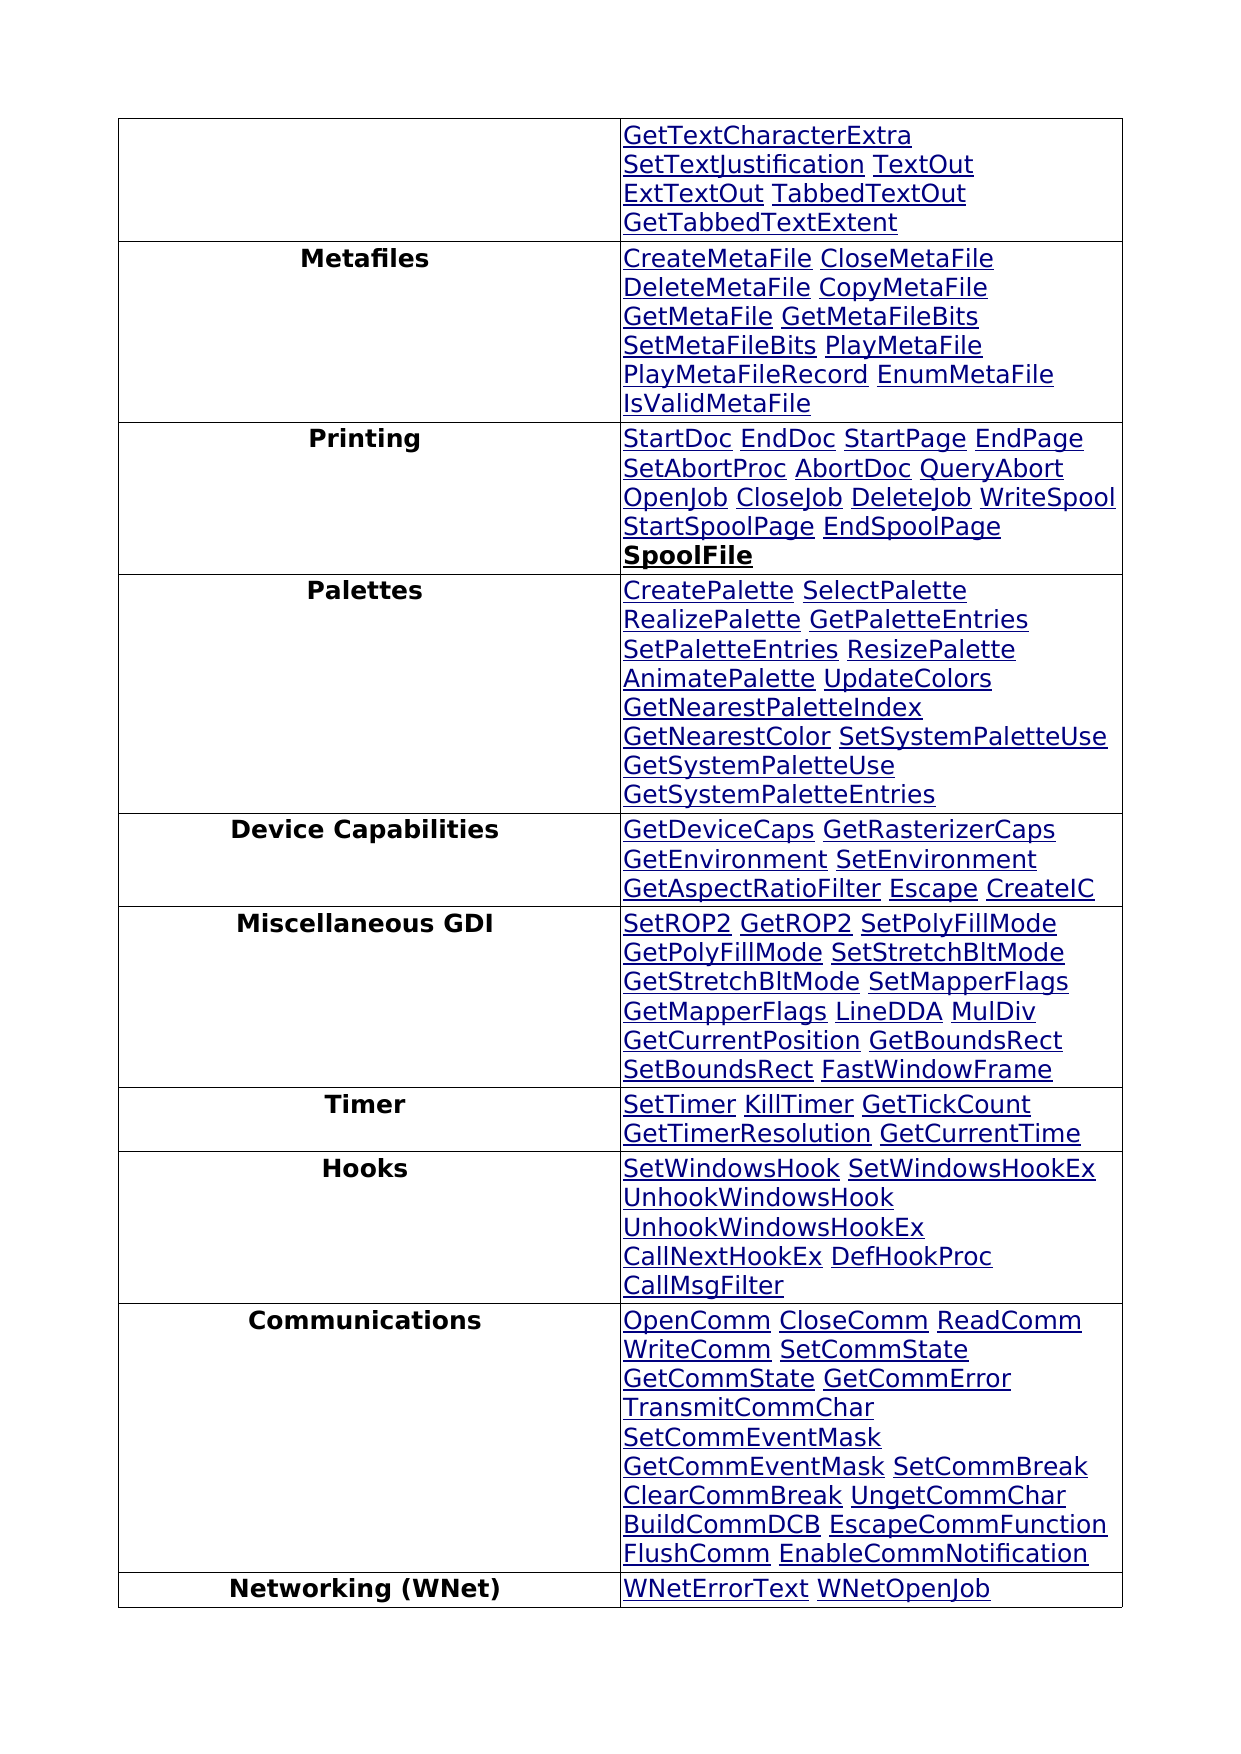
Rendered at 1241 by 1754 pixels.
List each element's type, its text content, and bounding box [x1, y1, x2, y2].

table_cell OpenComm CloseComm ReadComm WriteComm SetCommState GetCommState GetCommError TransmitCommChar SetCommEventMask GetCommEventMask SetCommBreak ClearCommBreak UngetCommChar BuildCommDCB EscapeCommFunction FlushComm EnableCommNotification [621, 1304, 1122, 1572]
table_cell WNetErrorText WNetOpenJob [621, 1573, 1122, 1607]
table_cell GetDeviceCaps GetRasterizerCaps GetEnvironment SetEnvironment GetAspectRatioFilter Escape CreateIC [621, 814, 1122, 906]
table_cell Miscellaneous GDI [119, 907, 620, 1087]
table_cell SetTimer KillTimer GetTickCount GetTimerResolution GetCurrentTime [621, 1088, 1122, 1151]
table_cell Metafiles [119, 242, 620, 422]
table_cell [119, 119, 620, 241]
table_cell Hooks [119, 1152, 620, 1303]
table_cell GetTextCharacterExtra SetTextJustification TextOut ExtTextOut TabbedTextOut GetTabbedTextExtent [621, 119, 1122, 241]
table_cell Communications [119, 1304, 620, 1572]
table_cell Networking (WNet) [119, 1573, 620, 1607]
table_cell Timer [119, 1088, 620, 1151]
table_cell SetWindowsHook SetWindowsHookEx UnhookWindowsHook UnhookWindowsHookEx CallNextHookEx DefHookProc CallMsgFilter [621, 1152, 1122, 1303]
table_cell Palettes [119, 575, 620, 813]
table_cell StartDoc EndDoc StartPage EndPage SetAbortProc AbortDoc QueryAbort OpenJob CloseJob DeleteJob WriteSpool StartSpoolPage EndSpoolPage SpoolFile [621, 423, 1122, 573]
table_cell CreateMetaFile CloseMetaFile DeleteMetaFile CopyMetaFile GetMetaFile GetMetaFileBits SetMetaFileBits PlayMetaFile PlayMetaFileRecord EnumMetaFile IsValidMetaFile [621, 242, 1122, 422]
table_cell SetROP2 GetROP2 SetPolyFillMode GetPolyFillMode SetStretchBltMode GetStretchBltMode SetMapperFlags GetMapperFlags LineDDA MulDiv GetCurrentPosition GetBoundsRect SetBoundsRect FastWindowFrame [621, 907, 1122, 1087]
table_cell Printing [119, 423, 620, 573]
table_cell Device Capabilities [119, 814, 620, 906]
table_cell CreatePalette SelectPalette RealizePalette GetPaletteEntries SetPaletteEntries ResizePalette AnimatePalette UpdateColors GetNearestPaletteIndex GetNearestColor SetSystemPaletteUse GetSystemPaletteUse GetSystemPaletteEntries [621, 575, 1122, 813]
